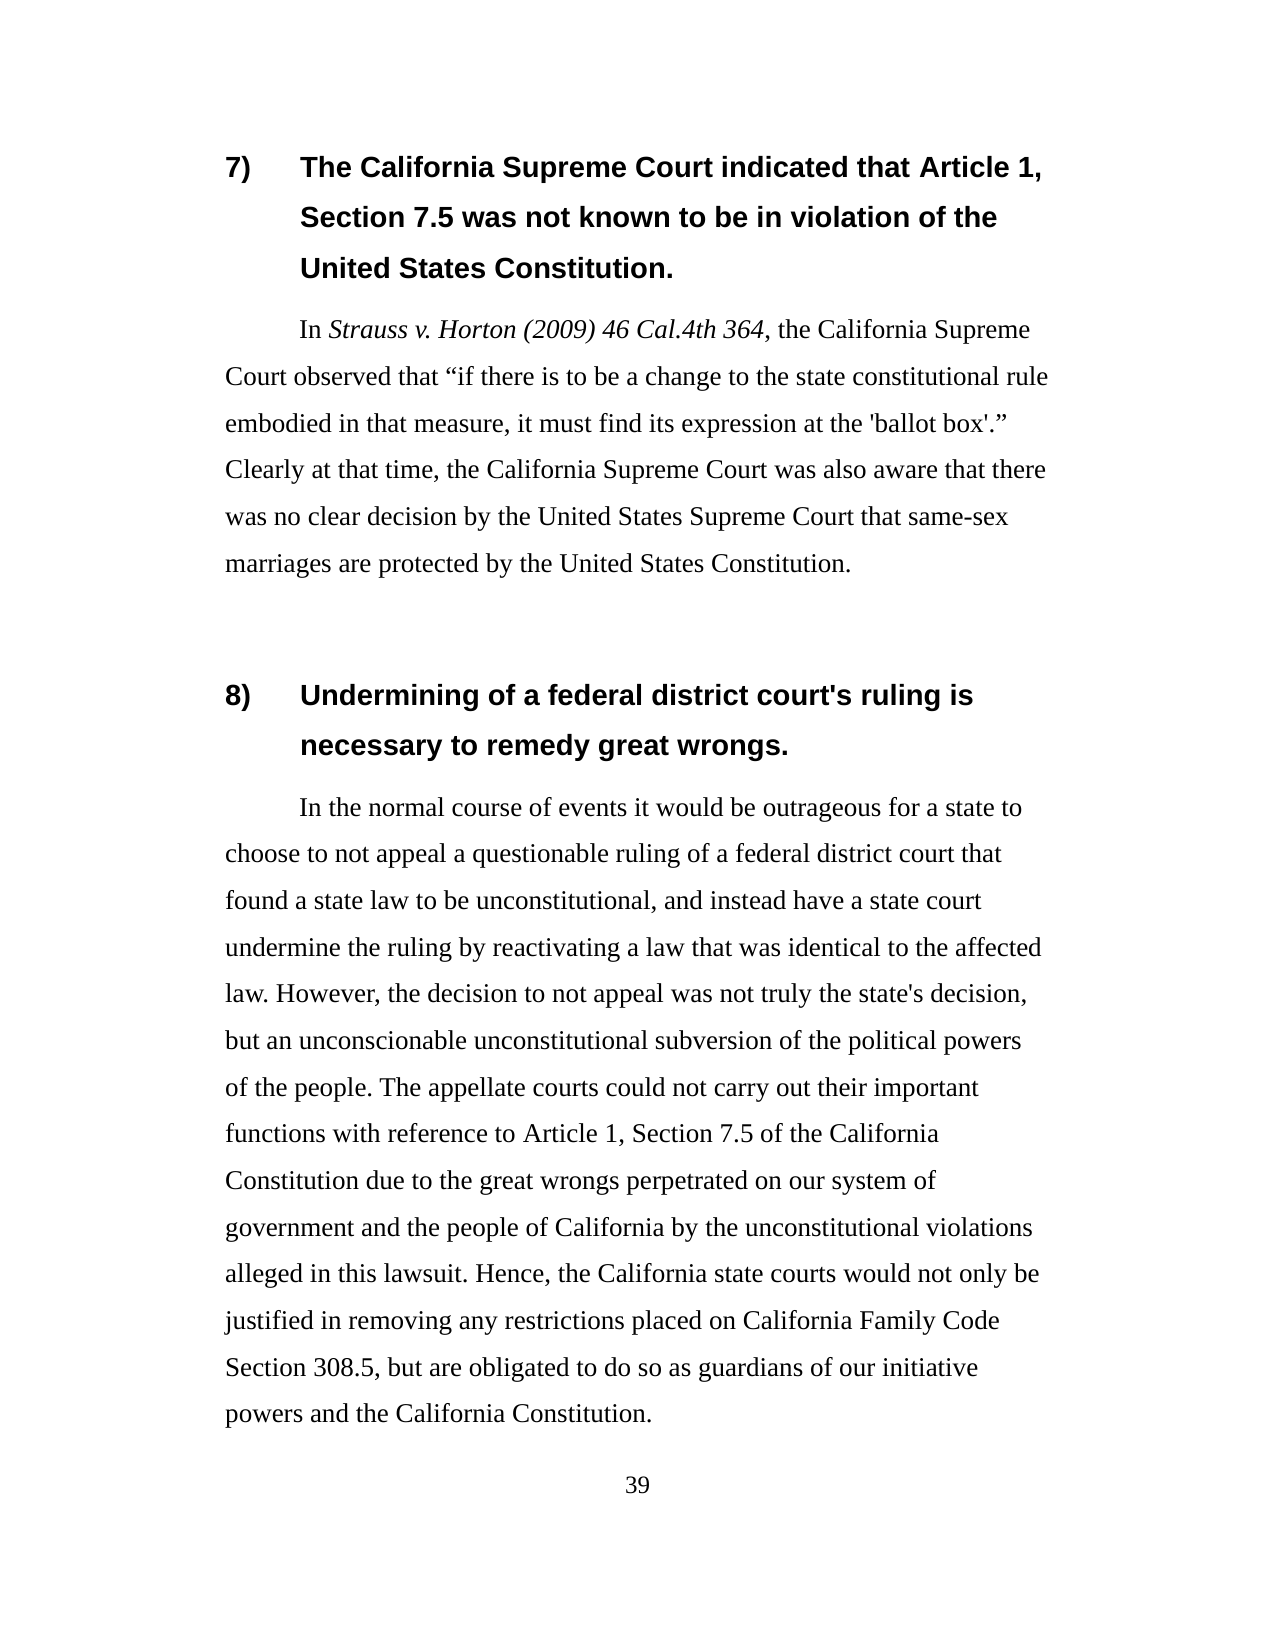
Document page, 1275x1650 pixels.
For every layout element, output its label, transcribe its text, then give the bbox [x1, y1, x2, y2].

text In the normal course of events it would be outrageous for a state to choose to not appeal a questionable ruling of a federal district court that found a state law to be unconstitutional, and instead have a state court undermine the ruling by reactivating a law that was identical to the affected law. However, the decision to not appeal was not truly the state's decision, but an unconscionable unconstitutional subversion of the political powers of the people. The appellate courts could not carry out their important functions with reference to Article 1, Section 7.5 of the California Constitution due to the great wrongs perpetrated on our system of government and the people of California by the unconstitutional violations alleged in this lawsuit. Hence, the California state courts would not only be justified in removing any restrictions placed on California Family Code Section 308.5, but are obligated to do so as guardians of our initiative powers and the California Constitution. [225, 791, 1050, 1428]
subtitle The California Supreme Court indicated that Article 1, Section 7.5 was not known to be in violation of the United States Constitution. [225, 150, 1050, 284]
text In Strauss v. Horton (2009) 46 Cal.4th 364, the California Supreme Court observed that “if there is to be a change to the state constitutional rule embodied in that measure, it must find its expression at the 'ballot box'.” Clearly at that time, the California Supreme Court was also aware that there was no clear decision by the United States Supreme Court that same-sex marriages are protected by the United States Constitution. [225, 313, 1050, 578]
subtitle Undermining of a federal district court's ruling is necessary to remedy great wrongs. [225, 678, 1050, 761]
